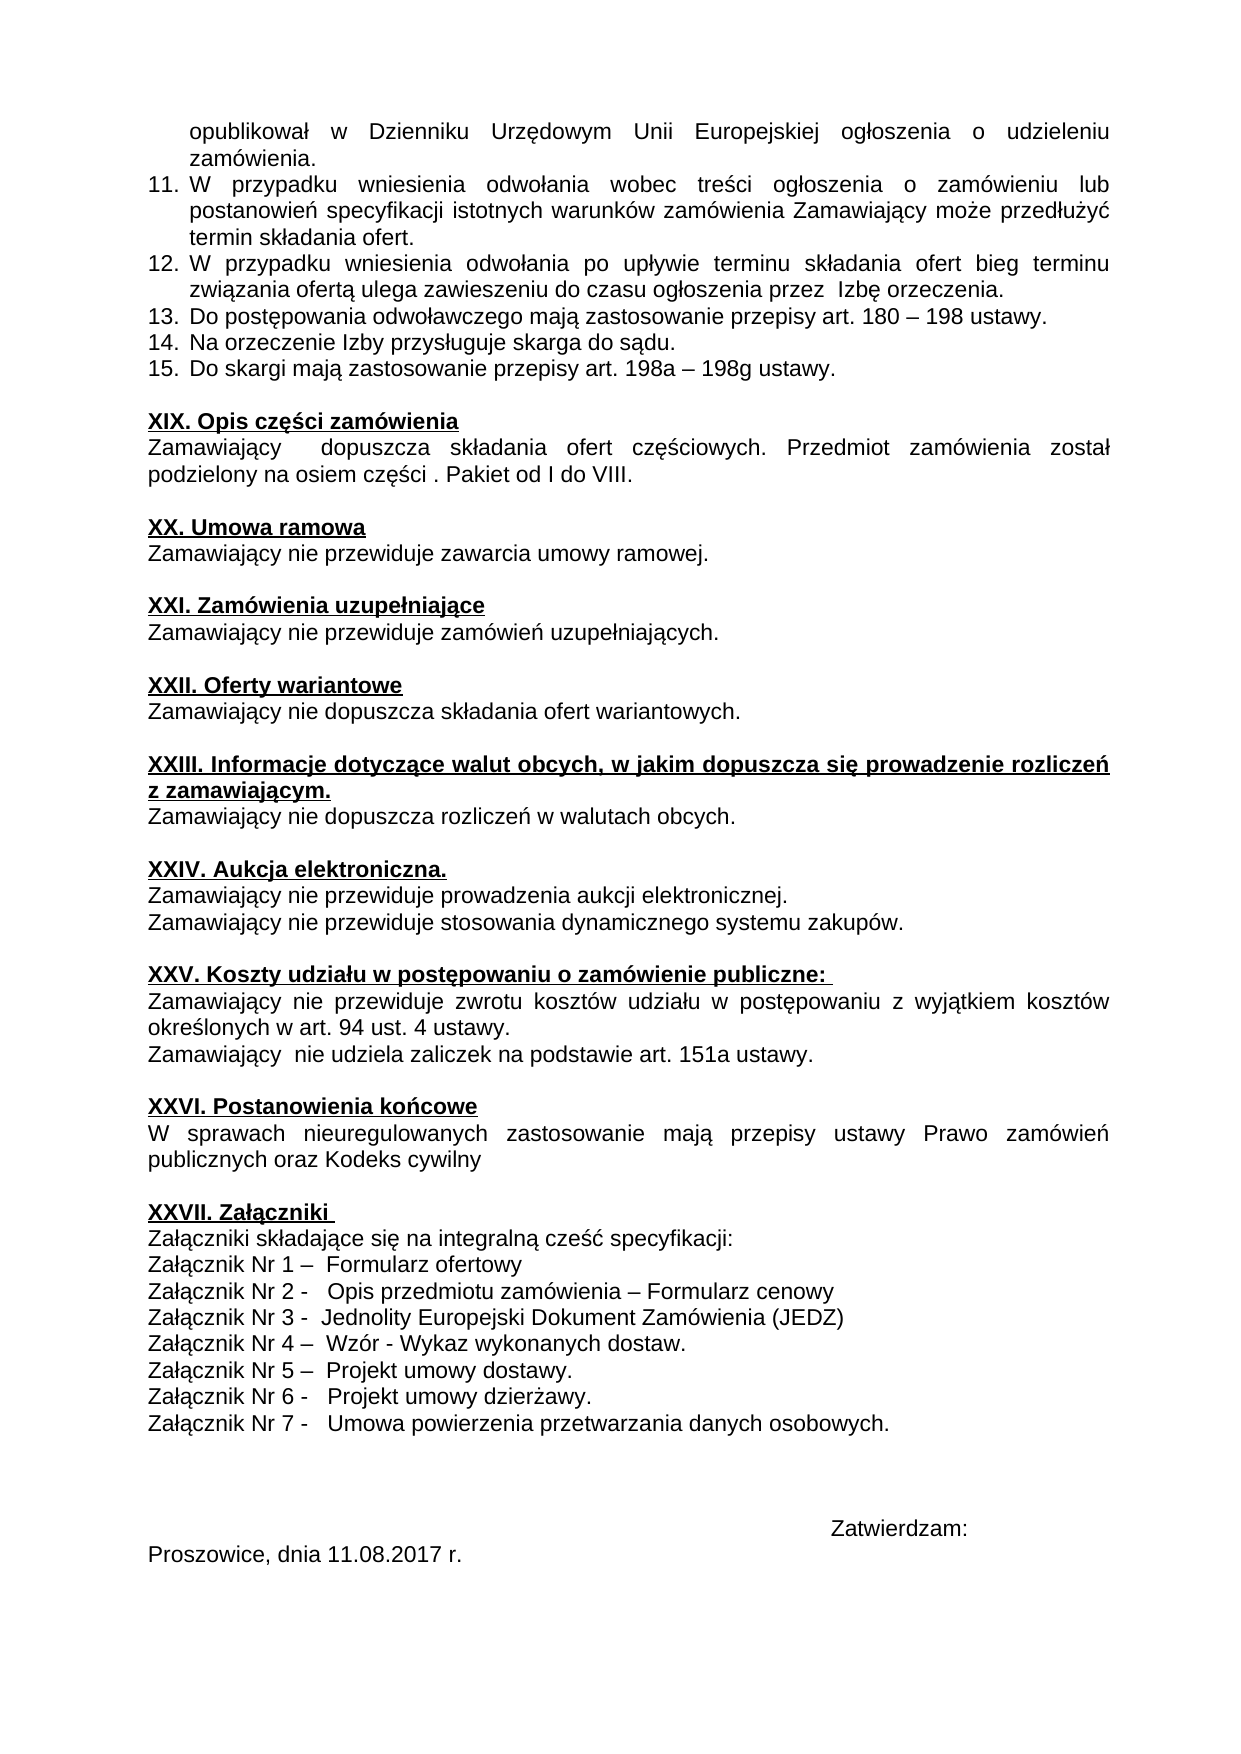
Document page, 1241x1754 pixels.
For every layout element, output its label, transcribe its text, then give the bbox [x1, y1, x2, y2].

text XXVI. Postanowienia końcowe [148, 1093, 1110, 1119]
text Zamawiający nie przewiduje zwrotu kosztów udziału w postępowaniu z wyjątkiem kosztów określonych w art. 94 ust. 4 ustawy. [148, 988, 1110, 1041]
list W przypadku wniesienia odwołania wobec treści ogłoszenia o zamówieniu lub postanowień specyfikacji istotnych warunków zamówienia Zamawiający może przedłużyć termin składania ofert. [148, 171, 1110, 250]
text Załącznik Nr 2 - Opis przedmiotu zamówienia – Formularz cenowy [148, 1278, 1110, 1304]
list W przypadku wniesienia odwołania po upływie terminu składania ofert bieg terminu związania ofertą ulega zawieszeniu do czasu ogłoszenia przez Izbę orzeczenia. [148, 250, 1110, 303]
text XXI. Zamówienia uzupełniające [148, 592, 1110, 619]
text Załączniki składające się na integralną cześć specyfikacji: [148, 1225, 1110, 1251]
text z zamawiającym. [148, 775, 1110, 803]
text XXVII. Załączniki [148, 1199, 1110, 1225]
text XXIII. Informacje dotyczące walut obcych, w jakim dopuszcza się prowadzenie rozliczeń [148, 751, 1110, 773]
text Załącznik Nr 3 - Jednolity Europejski Dokument Zamówienia (JEDZ) [148, 1304, 1110, 1330]
list Do skargi mają zastosowanie przepisy art. 198a – 198g ustawy. [148, 355, 1110, 382]
text Załącznik Nr 6 - Projekt umowy dzierżawy. [148, 1383, 1110, 1409]
text Zamawiający nie przewiduje prowadzenia aukcji elektronicznej. [148, 882, 1110, 909]
text Proszowice, dnia 11.08.2017 r. [148, 1541, 1110, 1568]
text Załącznik Nr 7 - Umowa powierzenia przetwarzania danych osobowych. [148, 1409, 1110, 1436]
text XXV. Koszty udziału w postępowaniu o zamówienie publiczne: [148, 961, 1110, 988]
text Zamawiający nie dopuszcza rozliczeń w walutach obcych. [148, 803, 1110, 830]
list Na orzeczenie Izby przysługuje skarga do sądu. [148, 329, 1110, 355]
text Zamawiający nie przewiduje zawarcia umowy ramowej. [148, 540, 1110, 566]
text W sprawach nieuregulowanych zastosowanie mają przepisy ustawy Prawo zamówień publicznych oraz Kodeks cywilny [148, 1119, 1110, 1172]
text Zamawiający nie przewiduje stosowania dynamicznego systemu zakupów. [148, 909, 1110, 935]
text Załącznik Nr 5 – Projekt umowy dostawy. [148, 1357, 1110, 1383]
text XXII. Oferty wariantowe [148, 672, 1110, 698]
text Zamawiający nie udziela zaliczek na podstawie art. 151a ustawy. [148, 1041, 1110, 1067]
text Zatwierdzam: [738, 1515, 1110, 1541]
text Załącznik Nr 1 – Formularz ofertowy [148, 1251, 1110, 1278]
text Zamawiający dopuszcza składania ofert częściowych. Przedmiot zamówienia został podzielony na osiem części . Pakiet od I do VIII. [148, 434, 1110, 487]
text XIX. Opis części zamówienia [148, 408, 1110, 434]
text Zamawiający nie dopuszcza składania ofert wariantowych. [148, 698, 1110, 724]
text Załącznik Nr 4 – Wzór - Wykaz wykonanych dostaw. [148, 1330, 1110, 1357]
list Do postępowania odwoławczego mają zastosowanie przepisy art. 180 – 198 ustawy. [148, 303, 1110, 329]
text XXIV. Aukcja elektroniczna. [148, 856, 1110, 882]
list opublikował w Dzienniku Urzędowym Unii Europejskiej ogłoszenia o udzieleniu zamówienia. [148, 118, 1110, 171]
text Zamawiający nie przewiduje zamówień uzupełniających. [148, 619, 1110, 645]
text XX. Umowa ramowa [148, 513, 1110, 540]
